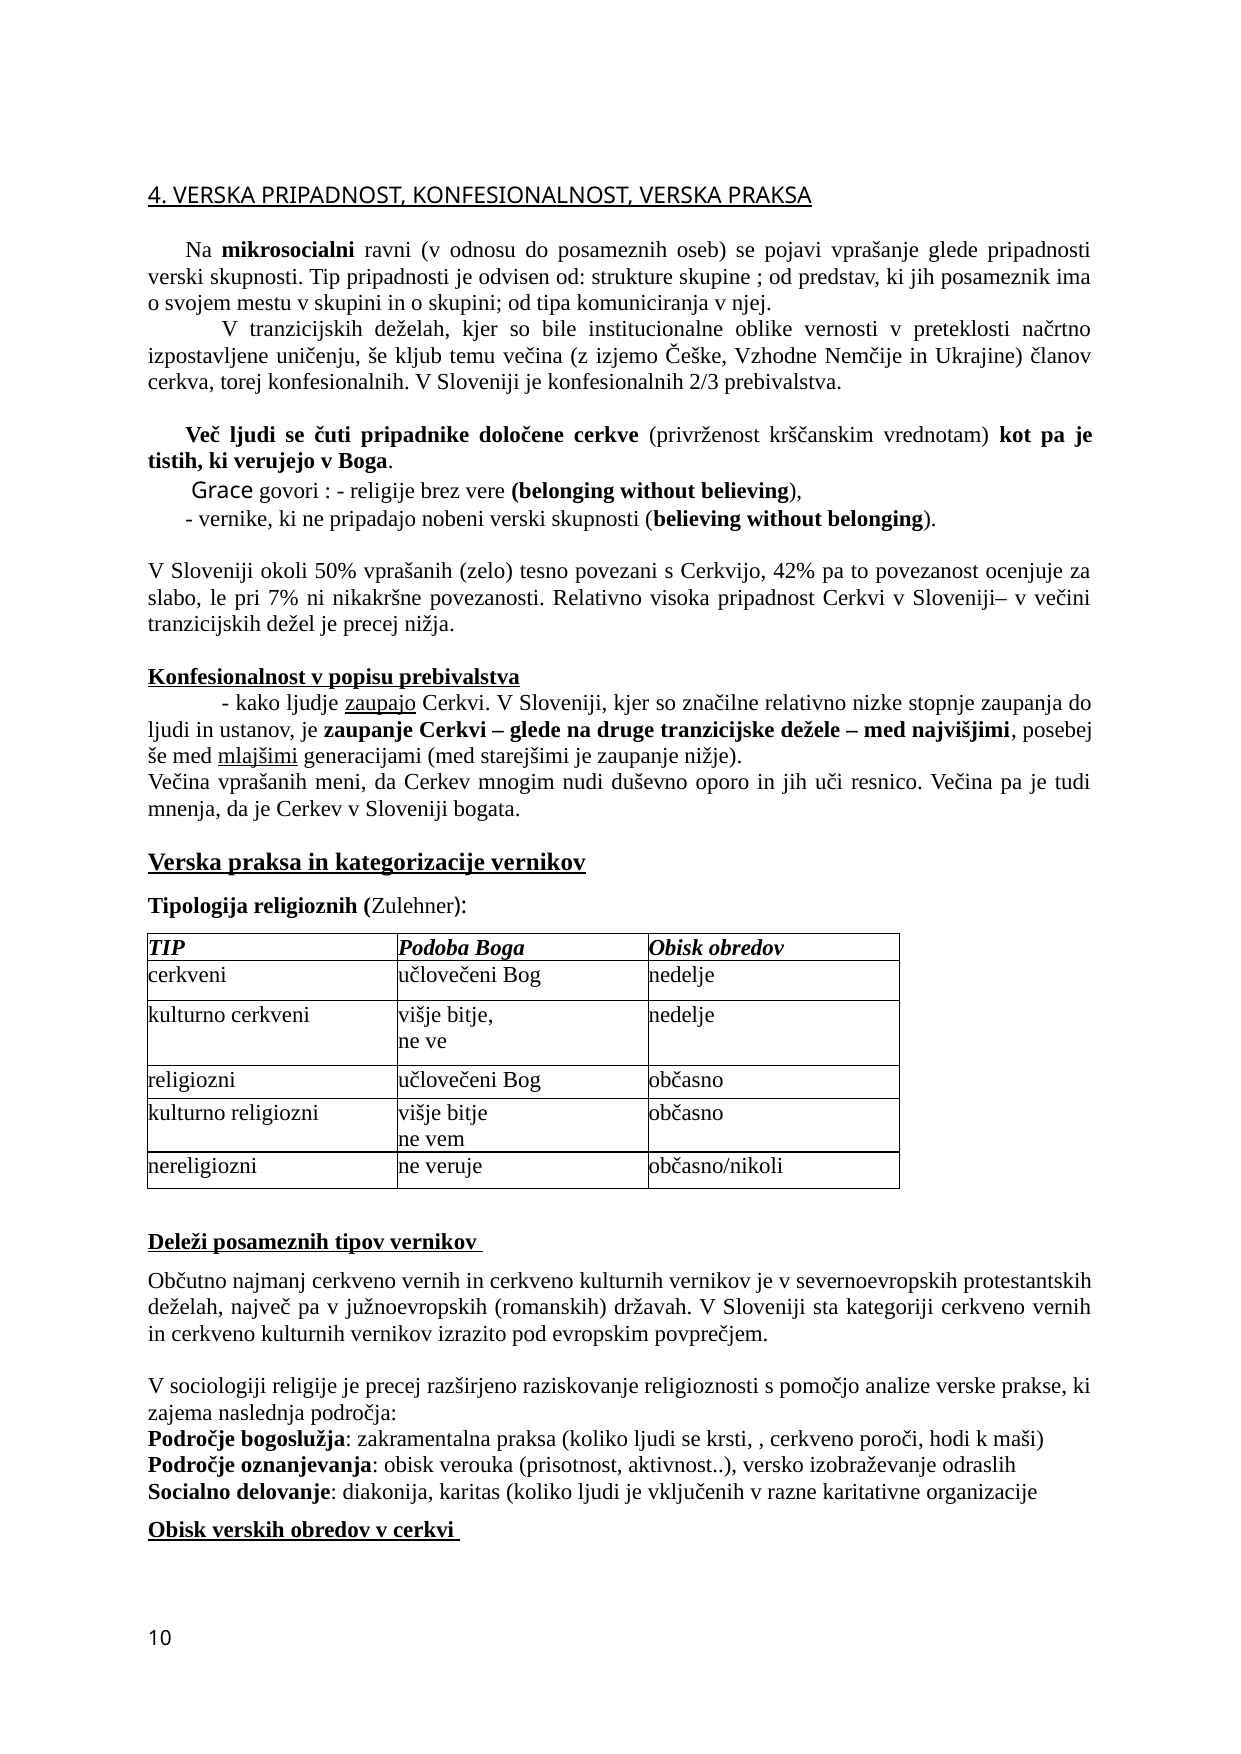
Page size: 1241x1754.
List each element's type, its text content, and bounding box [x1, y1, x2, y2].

table_cell cerkveni [148, 961, 397, 1000]
table_header TIP [148, 934, 397, 960]
table_cell ne veruje [398, 1153, 648, 1188]
text V tranzicijskih deželah, kjer so bile institucionalne oblike vernosti v preteklosti načrtno izpostavljene uničenju, še kljub temu večina (z izjemo Češke, Vzhodne Nemčije in Ukrajine) članov cerkva, torej konfesionalnih. V Sloveniji je konfesionalnih 2/3 prebivalstva. [148, 316, 1093, 394]
text Tipologija religioznih (Zulehner): [148, 889, 1093, 920]
text Socialno delovanje: diakonija, karitas (koliko ljudi je vključenih v razne karitativne organizacije [148, 1478, 1093, 1504]
text V Sloveniji okoli 50% vprašanih (zelo) tesno povezani s Cerkvijo, 42% pa to povezanost ocenjuje za slabo, le pri 7% ni nikakršne povezanosti. Relativno visoka pripadnost Cerkvi v Sloveniji– v večini tranzicijskih dežel je precej nižja. [148, 558, 1093, 637]
table_cell višje bitje, ne ve [398, 1001, 648, 1065]
subtitle 4. VERSKA PRIPADNOST, KONFESIONALNOST, VERSKA PRAKSA [148, 179, 1093, 210]
table_cell občasno [649, 1066, 899, 1098]
table_header Podoba Boga [398, 934, 648, 960]
table_cell učlovečeni Bog [398, 961, 648, 1000]
text V sociologiji religije je precej razširjeno raziskovanje religioznosti s pomočjo analize verske prakse, ki zajema naslednja področja: [148, 1372, 1093, 1425]
text - kako ljudje zaupajo Cerkvi. V Sloveniji, kjer so značilne relativno nizke stopnje zaupanja do ljudi in ustanov, je zaupanje Cerkvi – glede na druge tranzicijske dežele – med najvišjimi, posebej še med mlajšimi generacijami (med starejšimi je zaupanje nižje). [148, 689, 1093, 768]
subtitle Konfesionalnost v popisu prebivalstva [148, 663, 1093, 689]
text Občutno najmanj cerkveno vernih in cerkveno kulturnih vernikov je v severnoevropskih protestantskih deželah, največ pa v južnoevropskih (romanskih) državah. V Sloveniji sta kategoriji cerkveno vernih in cerkveno kulturnih vernikov izrazito pod evropskim povprečjem. [148, 1267, 1093, 1346]
table_cell kulturno cerkveni [148, 1001, 397, 1065]
text Na mikrosocialni ravni (v odnosu do posameznih oseb) se pojavi vprašanje glede pripadnosti verski skupnosti. Tip pripadnosti je odvisen od: strukture skupine ; od predstav, ki jih posameznik ima o svojem mestu v skupini in o skupini; od tipa komuniciranja v njej. [148, 236, 1093, 316]
table_cell višje bitje ne vem [398, 1099, 648, 1151]
table_header Obisk obredov [649, 934, 899, 960]
table_cell učlovečeni Bog [398, 1066, 648, 1098]
text Večina vprašanih meni, da Cerkev mnogim nudi duševno oporo in jih uči resnico. Večina pa je tudi mnenja, da je Cerkev v Sloveniji bogata. [148, 768, 1093, 821]
table_cell občasno/nikoli [649, 1153, 899, 1188]
subtitle Verska praksa in kategorizacije vernikov [148, 847, 1093, 876]
text Področje oznanjevanja: obisk verouka (prisotnost, aktivnost..), versko izobraževanje odraslih [148, 1451, 1093, 1478]
text Področje bogoslužja: zakramentalna praksa (koliko ljudi se krsti, , cerkveno poroči, hodi k maši) [148, 1425, 1093, 1451]
text Več ljudi se čuti pripadnike določene cerkve (privrženost krščanskim vrednotam) kot pa je tistih, ki verujejo v Boga. [148, 421, 1093, 474]
table_cell občasno [649, 1099, 899, 1151]
text Obisk verskih obredov v cerkvi [148, 1517, 1093, 1543]
text Grace govori : - religije brez vere (belonging without believing), [148, 474, 1093, 505]
text - vernike, ki ne pripadajo nobeni verski skupnosti (believing without belonging). [148, 505, 1093, 531]
table_cell nedelje [649, 1001, 899, 1065]
table_cell religiozni [148, 1066, 397, 1098]
table_cell nereligiozni [148, 1153, 397, 1188]
text Deleži posameznih tipov vernikov [148, 1228, 1093, 1254]
table_cell nedelje [649, 961, 899, 1000]
table_cell kulturno religiozni [148, 1099, 397, 1151]
